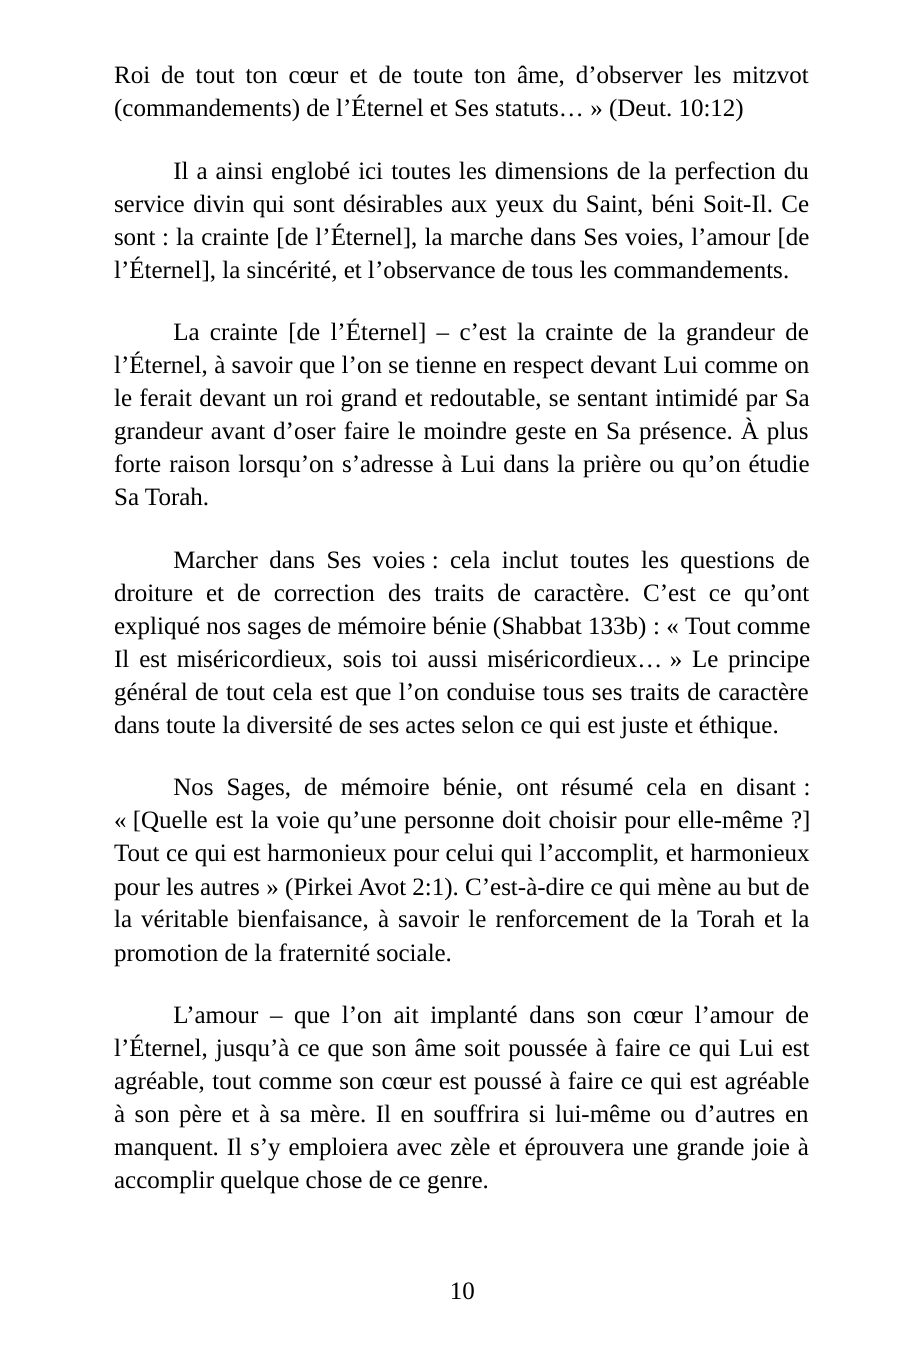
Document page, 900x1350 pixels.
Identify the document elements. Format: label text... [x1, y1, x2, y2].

text La crainte [de l’Éternel] – c’est la crainte de la grandeur de l’Éternel, à savoir que l’on se tienne en respect devant Lui comme on le ferait devant un roi grand et redoutable, se sentant intimidé par Sa grandeur avant d’oser faire le moindre geste en Sa présence. À plus forte raison lorsqu’on s’adresse à Lui dans la prière ou qu’on étudie Sa Torah. [114, 317, 810, 511]
text Roi de tout ton cœur et de toute ton âme, d’observer les mitzvot (commandements) de l’Éternel et Ses statuts… » (Deut. 10:12) [114, 60, 810, 122]
text Marcher dans Ses voies : cela inclut toutes les questions de droiture et de correction des traits de caractère. C’est ce qu’ont expliqué nos sages de mémoire bénie (Shabbat 133b) : « Tout comme Il est miséricordieux, sois toi aussi miséricordieux… » Le principe général de tout cela est que l’on conduise tous ses traits de caractère dans toute la diversité de ses actes selon ce qui est juste et éthique. [114, 545, 810, 739]
text L’amour – que l’on ait implanté dans son cœur l’amour de l’Éternel, jusqu’à ce que son âme soit poussée à faire ce qui Lui est agréable, tout comme son cœur est poussé à faire ce qui est agréable à son père et à sa mère. Il en souffrira si lui-même ou d’autres en manquent. Il s’y emploiera avec zèle et éprouvera une grande joie à accomplir quelque chose de ce genre. [114, 1000, 810, 1194]
text Il a ainsi englobé ici toutes les dimensions de la perfection du service divin qui sont désirables aux yeux du Saint, béni Soit-Il. Ce sont : la crainte [de l’Éternel], la marche dans Ses voies, l’amour [de l’Éternel], la sincérité, et l’observance de tous les commandements. [114, 156, 810, 283]
text Nos Sages, de mémoire bénie, ont résumé cela en disant : « [Quelle est la voie qu’une personne doit choisir pour elle-même ?] Tout ce qui est harmonieux pour celui qui l’accomplit, et harmonieux pour les autres » (Pirkei Avot 2:1). C’est-à-dire ce qui mène au but de la véritable bienfaisance, à savoir le renforcement de la Torah et la promotion de la fraternité sociale. [114, 772, 810, 966]
